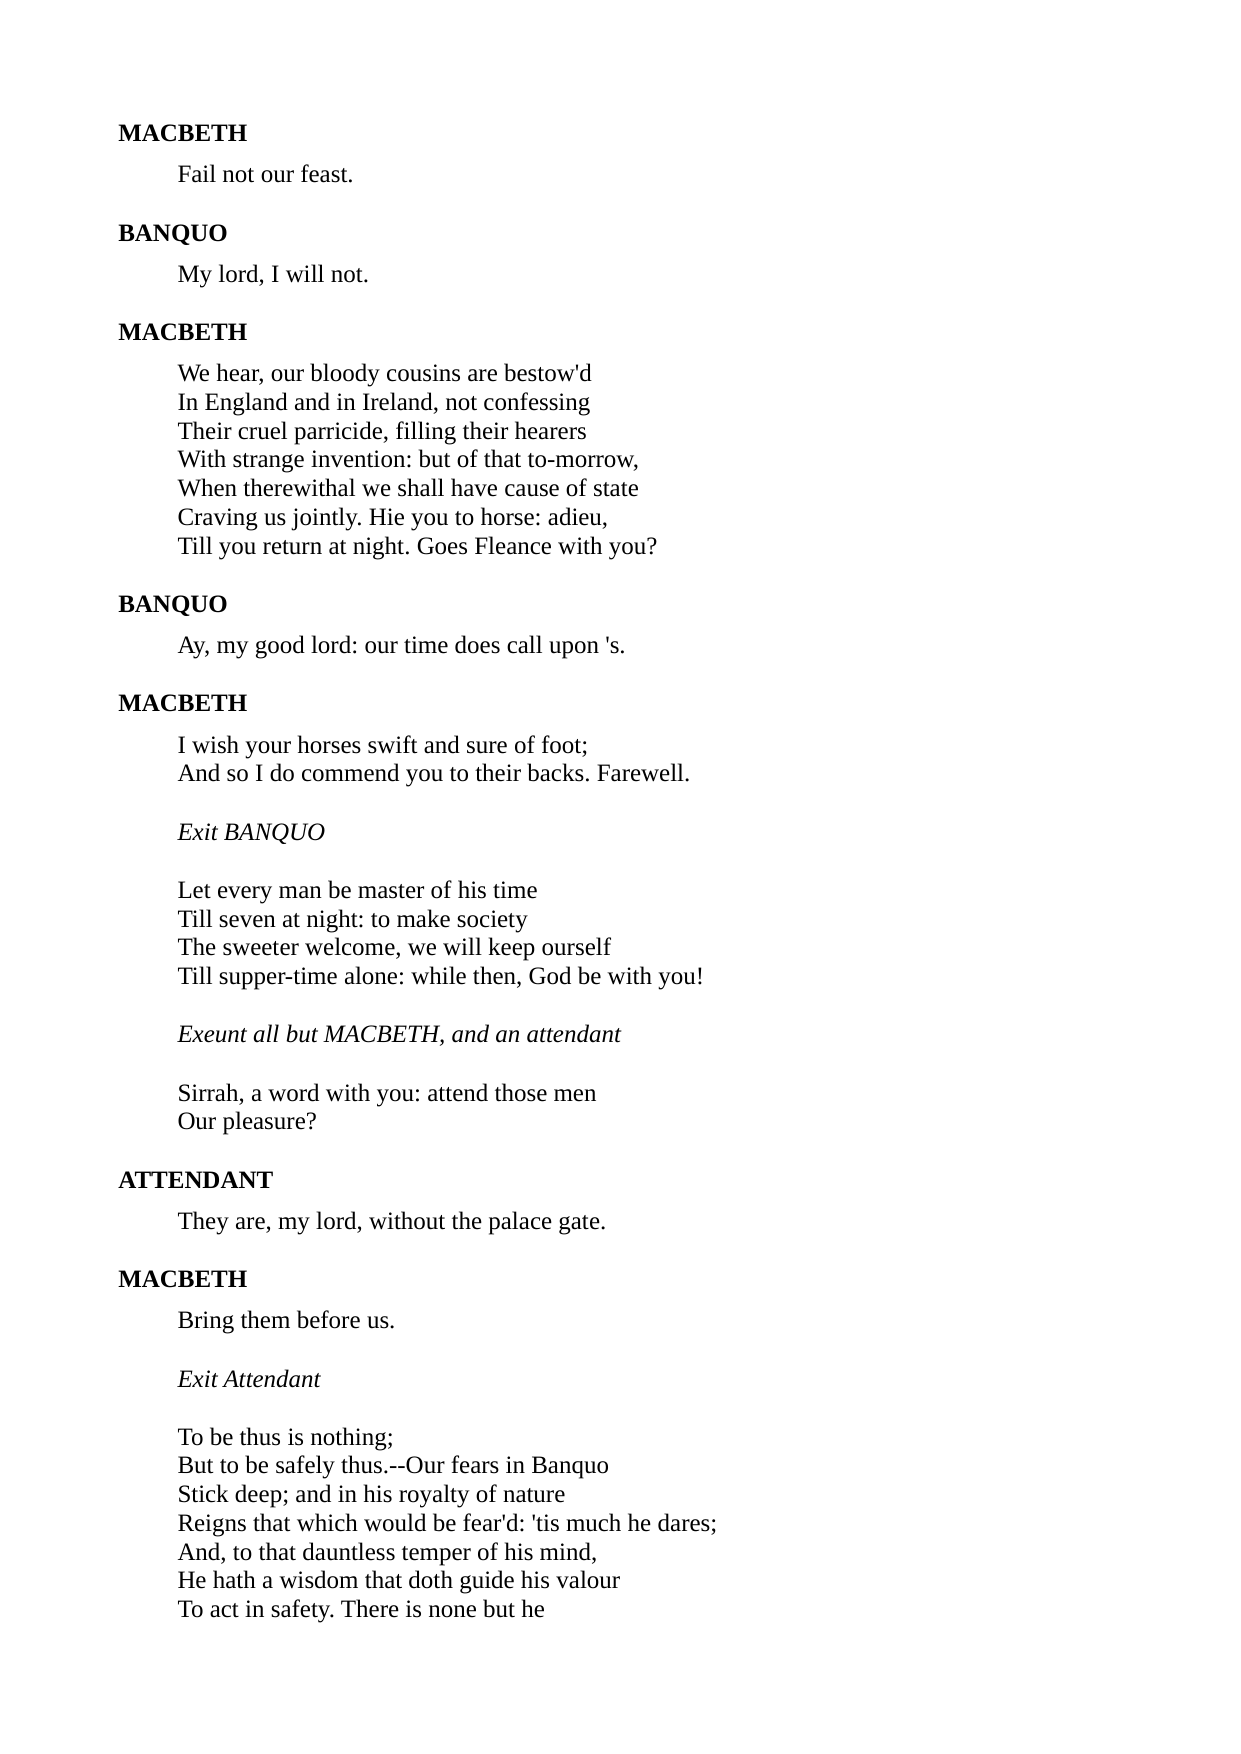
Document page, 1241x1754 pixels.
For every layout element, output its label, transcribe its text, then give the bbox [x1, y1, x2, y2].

text Bring them before us. [177, 1305, 1063, 1334]
text MACBETH [118, 317, 1122, 346]
text Exit Attendant [177, 1364, 1063, 1392]
text BANQUO [118, 218, 1122, 246]
text Exit BANQUO [177, 817, 1063, 846]
text I wish your horses swift and sure of foot; And so I do commend you to their backs. Farewell. [177, 730, 1063, 787]
text MACBETH [118, 688, 1122, 717]
text We hear, our bloody cousins are bestow'd In England and in Ireland, not confessing Their cruel parricide, filling their hearers With strange invention: but of that to-morrow, When therewithal we shall have cause of state Craving us jointly. Hie you to horse: adieu, Till you return at night. Goes Fleance with you? [177, 358, 1063, 559]
text MACBETH [118, 118, 1122, 147]
text MACBETH [118, 1264, 1122, 1293]
text They are, my lord, without the palace gate. [177, 1206, 1063, 1235]
text Ay, my good lord: our time does call upon 's. [177, 630, 1063, 659]
text Sirrah, a word with you: attend those men Our pleasure? [177, 1078, 1063, 1135]
text Exeunt all but MACBETH, and an attendant [177, 1019, 1063, 1048]
text ATTENDANT [118, 1165, 1122, 1193]
text BANQUO [118, 589, 1122, 618]
text My lord, I will not. [177, 259, 1063, 288]
text To be thus is nothing; But to be safely thus.--Our fears in Banquo Stick deep; and in his royalty of nature Reigns that which would be fear'd: 'tis much he dares; And, to that dauntless temper of his mind, He hath a wisdom that doth guide his valour To act in safety. There is none but he [177, 1422, 1063, 1623]
text Fail not our feast. [177, 159, 1063, 188]
text Let every man be master of his time Till seven at night: to make society The sweeter welcome, we will keep ourself Till supper-time alone: while then, God be with you! [177, 875, 1063, 990]
